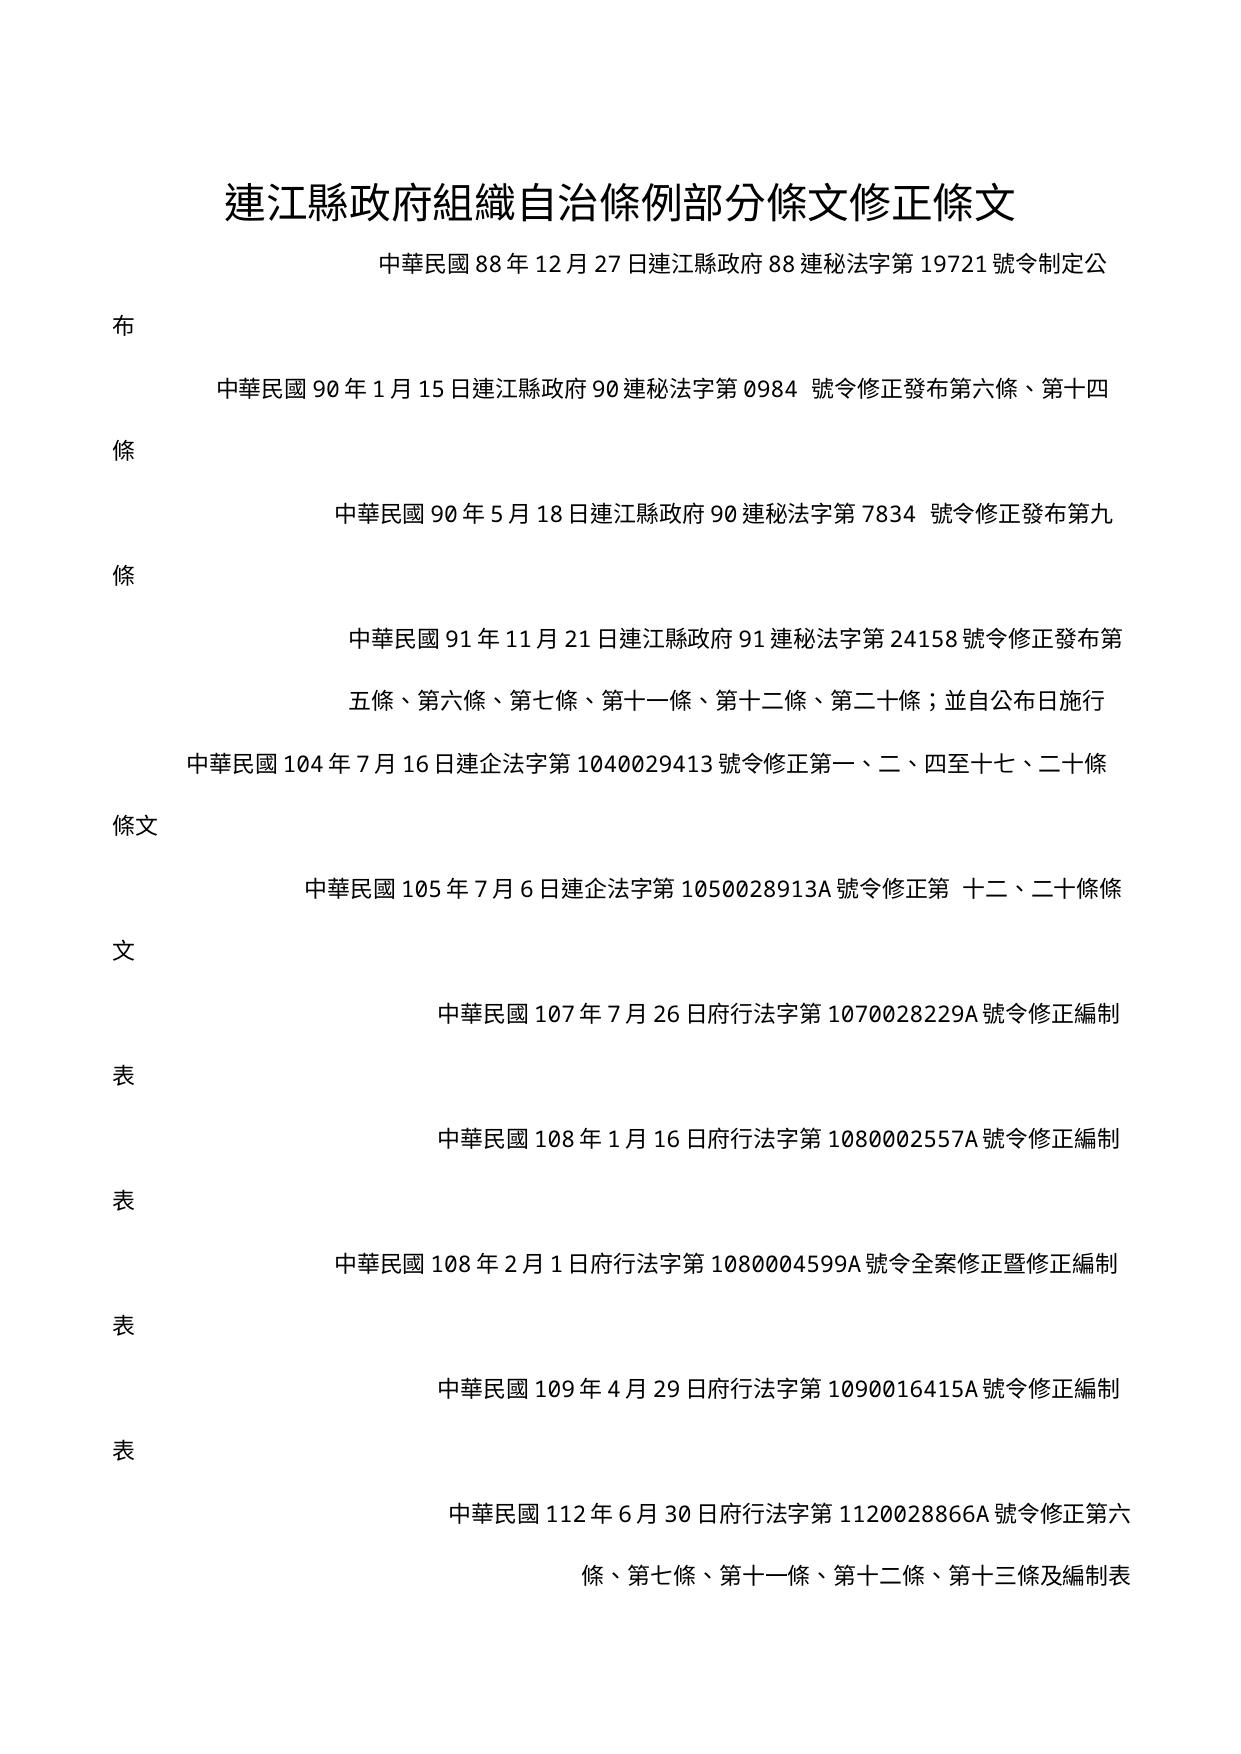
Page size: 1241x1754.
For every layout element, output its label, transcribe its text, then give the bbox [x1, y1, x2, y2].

text 中華民國91年11月21日連江縣政府91連秘法字第24158號令修正發布第五條、第六條、第七條、第十一條、第十二條、第二十條；並自公布日施行 [348, 596, 1128, 721]
text 中華民國90年1月15日連江縣政府90連秘法字第0984 號令修正發布第六條、第十四條 [112, 346, 1117, 471]
text 中華民國108年1月16日府行法字第1080002557A號令修正編制表 [112, 1096, 1128, 1221]
text 中華民國109年4月29日府行法字第1090016415A號令修正編制表 [112, 1346, 1131, 1471]
text 中華民國105年7月6日連企法字第1050028913A號令修正第 十二、二十條條文 [112, 846, 1128, 971]
text 連江縣政府組織自治條例部分條文修正條文 [112, 158, 1128, 221]
text 中華民國90年5月18日連江縣政府90連秘法字第7834 號令修正發布第九條 [112, 471, 1128, 596]
text 中華民國107年7月26日府行法字第1070028229A號令修正編制表 [112, 971, 1128, 1096]
text 中華民國112年6月30日府行法字第1120028866A號令修正第六條、第七條、第十一條、第十二條、第十三條及編制表 [112, 1471, 1131, 1596]
text 中華民國104年7月16日連企法字第1040029413號令修正第一、二、四至十七、二十條條文 [112, 721, 1128, 846]
text 中華民國108年2月1日府行法字第1080004599A號令全案修正暨修正編制表 [112, 1221, 1128, 1346]
text 中華民國88年12月27日連江縣政府88連秘法字第19721號令制定公布 [112, 221, 1128, 346]
